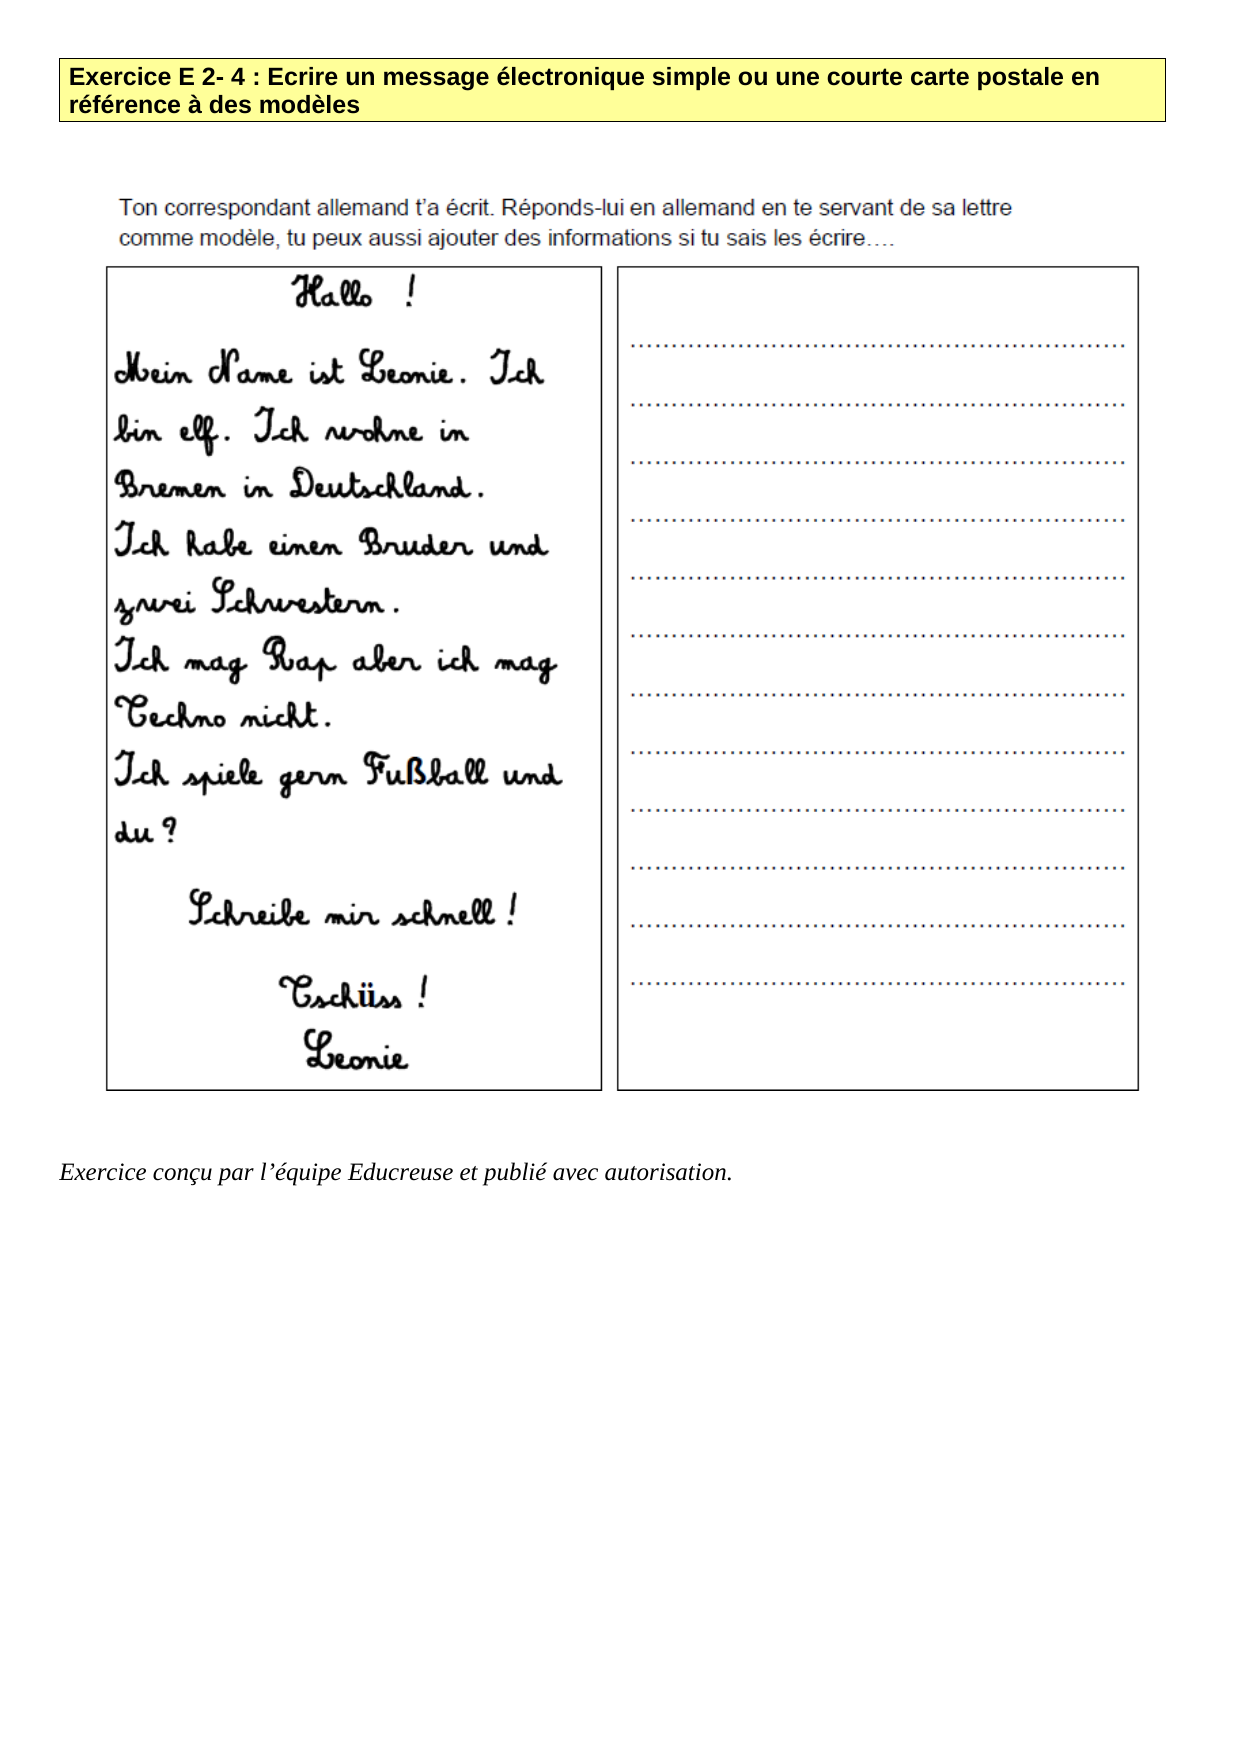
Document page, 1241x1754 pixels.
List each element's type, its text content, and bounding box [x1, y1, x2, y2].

text Exercice E 2- 4 : Ecrire un message électronique simple ou une courte carte postale en référence à des modèles [60, 59, 1165, 121]
text Exercice conçu par l’équipe Educreuse et publié avec autorisation. [59, 1157, 1166, 1186]
picture [75, 188, 1150, 1091]
